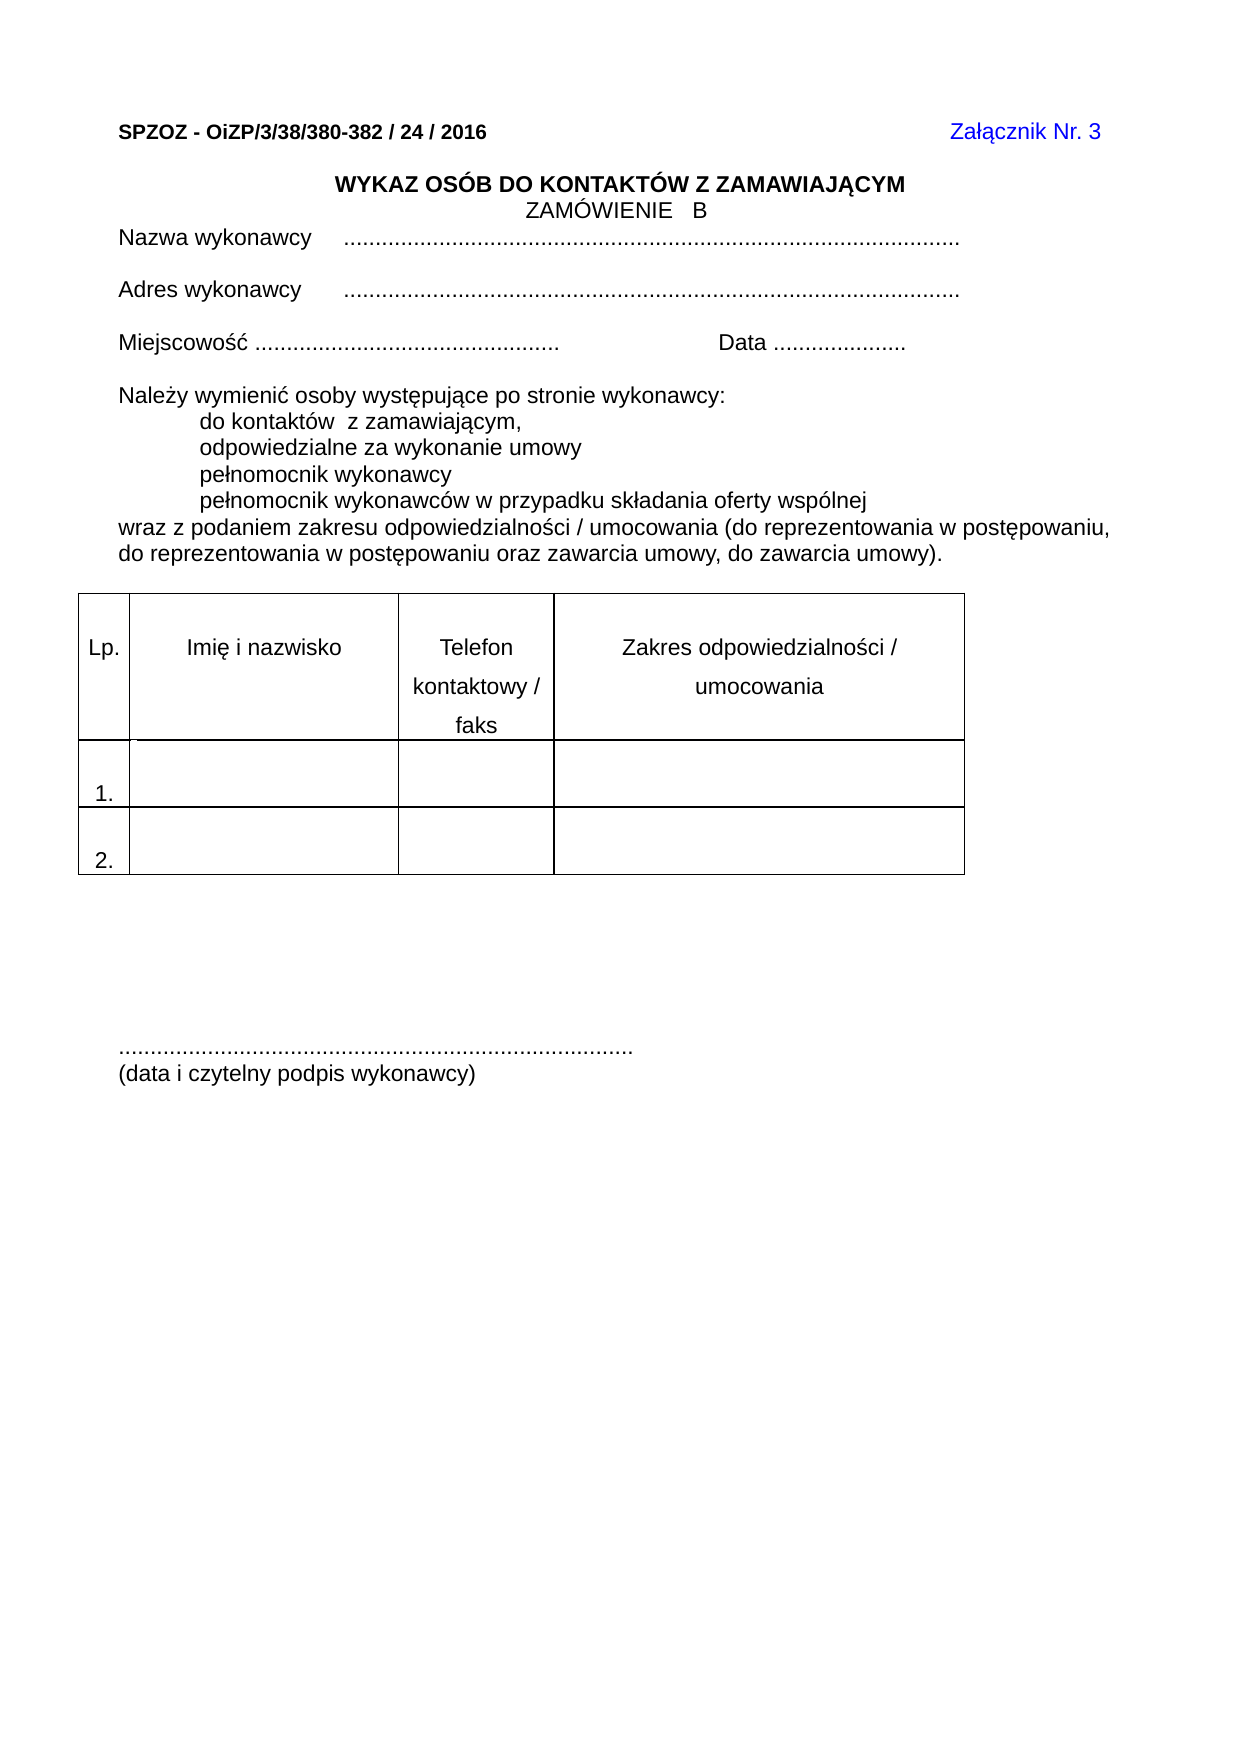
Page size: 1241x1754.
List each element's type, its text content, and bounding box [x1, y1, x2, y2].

table_cell [399, 808, 553, 874]
text pełnomocnik wykonawcy [193, 461, 1122, 487]
text (data i czytelny podpis wykonawcy) [118, 1060, 1122, 1086]
table_cell [130, 808, 398, 874]
table_cell [130, 741, 398, 806]
text Należy wymienić osoby występujące po stronie wykonawcy: [118, 382, 1122, 408]
table_header Imię i nazwisko [130, 594, 398, 739]
text WYKAZ OSÓB DO KONTAKTÓW Z ZAMAWIAJĄCYM [118, 171, 1122, 197]
table_cell [399, 741, 553, 806]
table_cell [555, 808, 964, 874]
text Miejscowość ................................................ Data ..................... [118, 329, 1122, 355]
table_cell 2. [79, 808, 129, 874]
table_header Lp. [79, 594, 129, 739]
table_cell 1. [79, 741, 129, 806]
text SPZOZ - OiZP/3/38/380-382 / 24 / 2016 Załącznik Nr. 3 [118, 118, 1122, 144]
text do kontaktów z zamawiającym, [193, 408, 1122, 434]
text odpowiedzialne za wykonanie umowy [193, 434, 1122, 461]
text ................................................................................. [118, 1033, 1122, 1060]
table_header Zakres odpowiedzialności / umocowania [555, 594, 964, 739]
text pełnomocnik wykonawców w przypadku składania oferty wspólnej [193, 487, 1122, 513]
table_cell [555, 741, 964, 806]
text Nazwa wykonawcy ................................................................................................. [118, 223, 1122, 250]
text ZAMÓWIENIE B [118, 197, 1122, 223]
text Adres wykonawcy ................................................................................................. [118, 276, 1122, 303]
text wraz z podaniem zakresu odpowiedzialności / umocowania (do reprezentowania w postępowaniu, do reprezentowania w postępowaniu oraz zawarcia umowy, do zawarcia umowy). [118, 513, 1122, 566]
table_header Telefon kontaktowy / faks [399, 594, 553, 739]
